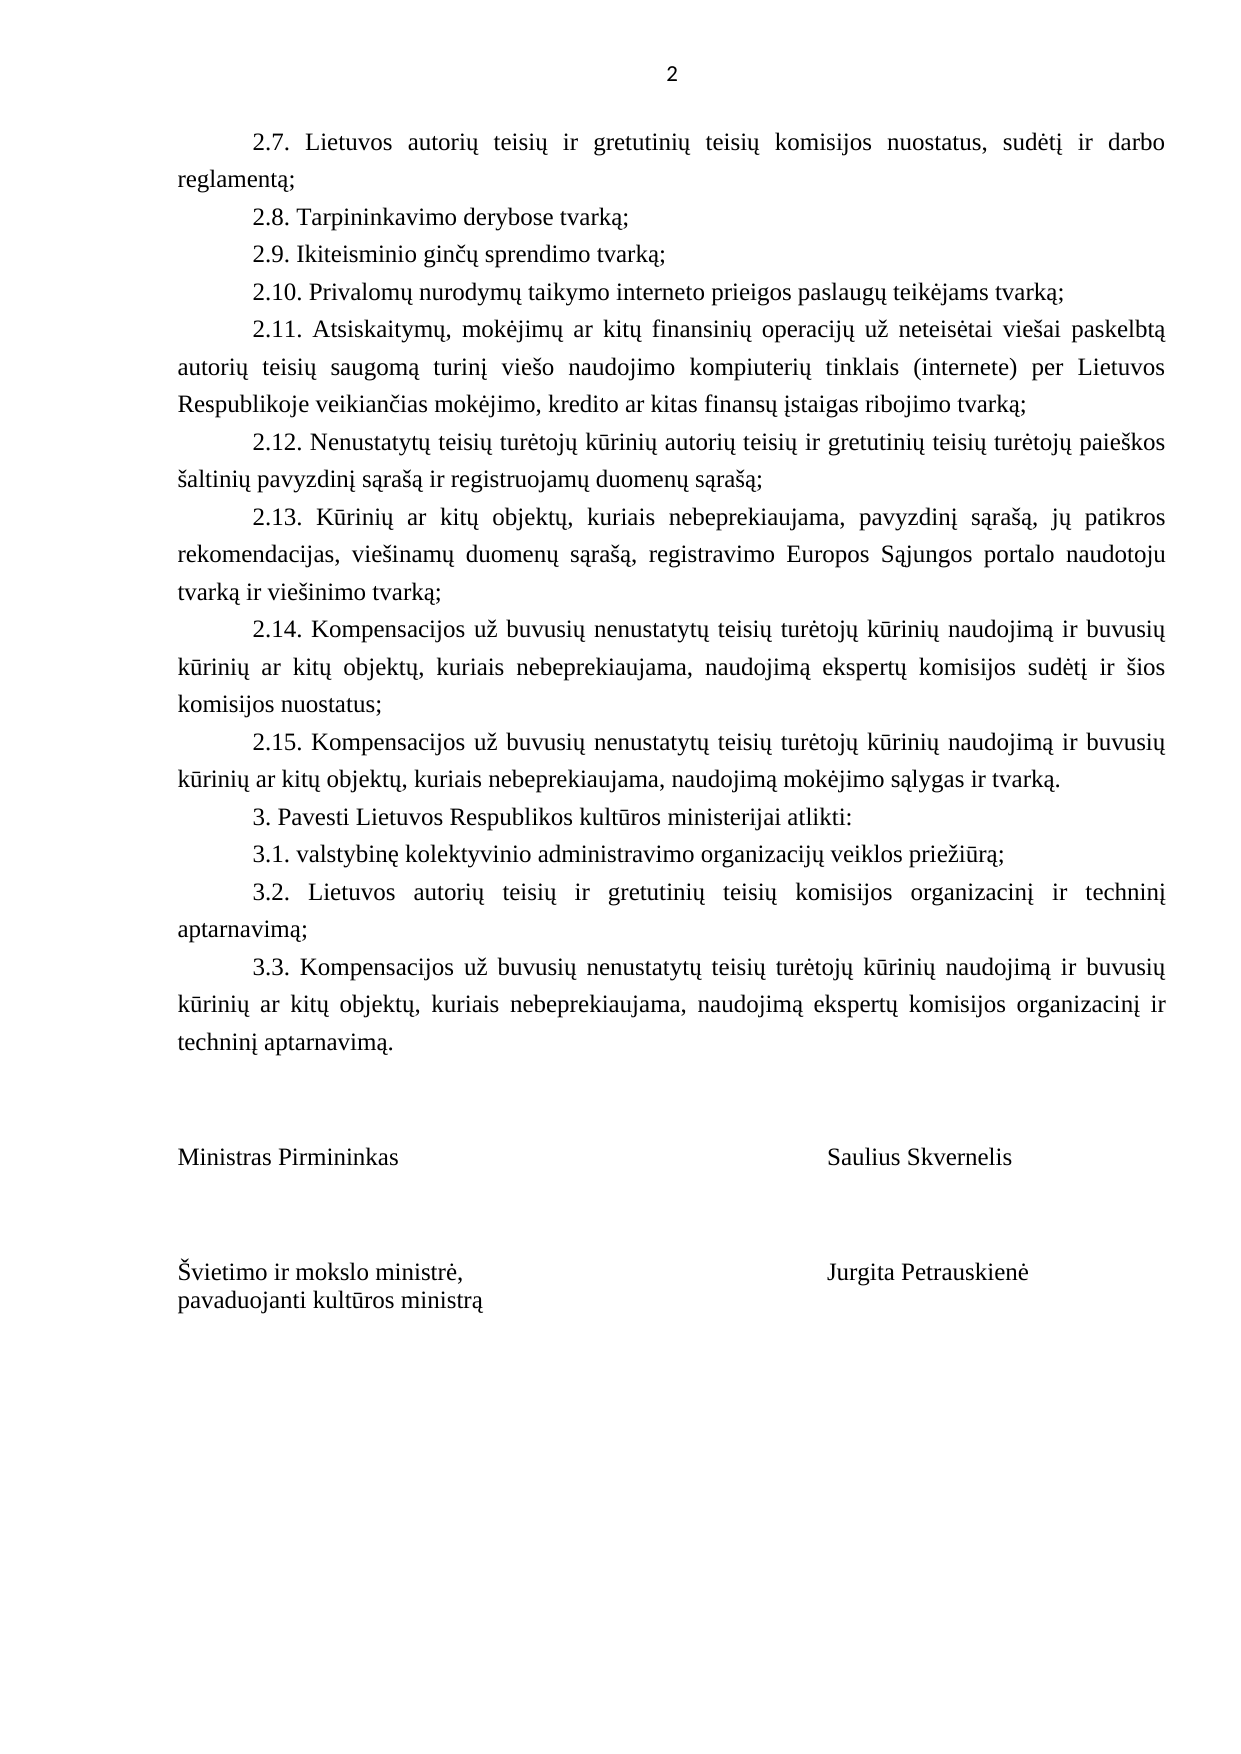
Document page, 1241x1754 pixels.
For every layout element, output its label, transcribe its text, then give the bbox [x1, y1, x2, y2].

text 2.7. Lietuvos autorių teisių ir gretutinių teisių komisijos nuostatus, sudėtį ir darbo reglamentą; [177, 118, 1167, 193]
text 2.9. Ikiteisminio ginčų sprendimo tvarką; [177, 231, 1167, 268]
text 2.12. Nenustatytų teisių turėtojų kūrinių autorių teisių ir gretutinių teisių turėtojų paieškos šaltinių pavyzdinį sąrašą ir registruojamų duomenų sąrašą; [177, 418, 1167, 493]
text 2.10. Privalomų nurodymų taikymo interneto prieigos paslaugų teikėjams tvarką; [177, 268, 1167, 306]
text 3.2. Lietuvos autorių teisių ir gretutinių teisių komisijos organizacinį ir techninį aptarnavimą; [177, 868, 1167, 943]
text 2.8. Tarpininkavimo derybose tvarką; [177, 193, 1167, 231]
text pavaduojanti kultūros ministrą [177, 1286, 1167, 1314]
text 2.15. Kompensacijos už buvusių nenustatytų teisių turėtojų kūrinių naudojimą ir buvusių kūrinių ar kitų objektų, kuriais nebeprekiaujama, naudojimą mokėjimo sąlygas ir tvarką. [177, 718, 1167, 793]
text 2.13. Kūrinių ar kitų objektų, kuriais nebeprekiaujama, pavyzdinį sąrašą, jų patikros rekomendacijas, viešinamų duomenų sąrašą, registravimo Europos Sąjungos portalo naudotoju tvarką ir viešinimo tvarką; [177, 493, 1167, 606]
text 3. Pavesti Lietuvos Respublikos kultūros ministerijai atlikti: [177, 793, 1167, 831]
text 3.3. Kompensacijos už buvusių nenustatytų teisių turėtojų kūrinių naudojimą ir buvusių kūrinių ar kitų objektų, kuriais nebeprekiaujama, naudojimą ekspertų komisijos organizacinį ir techninį aptarnavimą. [177, 943, 1167, 1056]
text 2.14. Kompensacijos už buvusių nenustatytų teisių turėtojų kūrinių naudojimą ir buvusių kūrinių ar kitų objektų, kuriais nebeprekiaujama, naudojimą ekspertų komisijos sudėtį ir šios komisijos nuostatus; [177, 606, 1167, 718]
text 3.1. valstybinę kolektyvinio administravimo organizacijų veiklos priežiūrą; [177, 831, 1167, 868]
text 2.11. Atsiskaitymų, mokėjimų ar kitų finansinių operacijų už neteisėtai viešai paskelbtą autorių teisių saugomą turinį viešo naudojimo kompiuterių tinklais (internete) per Lietuvos Respublikoje veikiančias mokėjimo, kredito ar kitas finansų įstaigas ribojimo tvarką; [177, 306, 1167, 418]
text Ministras Pirmininkas Saulius Skvernelis [177, 1142, 1167, 1171]
text Švietimo ir mokslo ministrė, Jurgita Petrauskienė [177, 1257, 1167, 1286]
